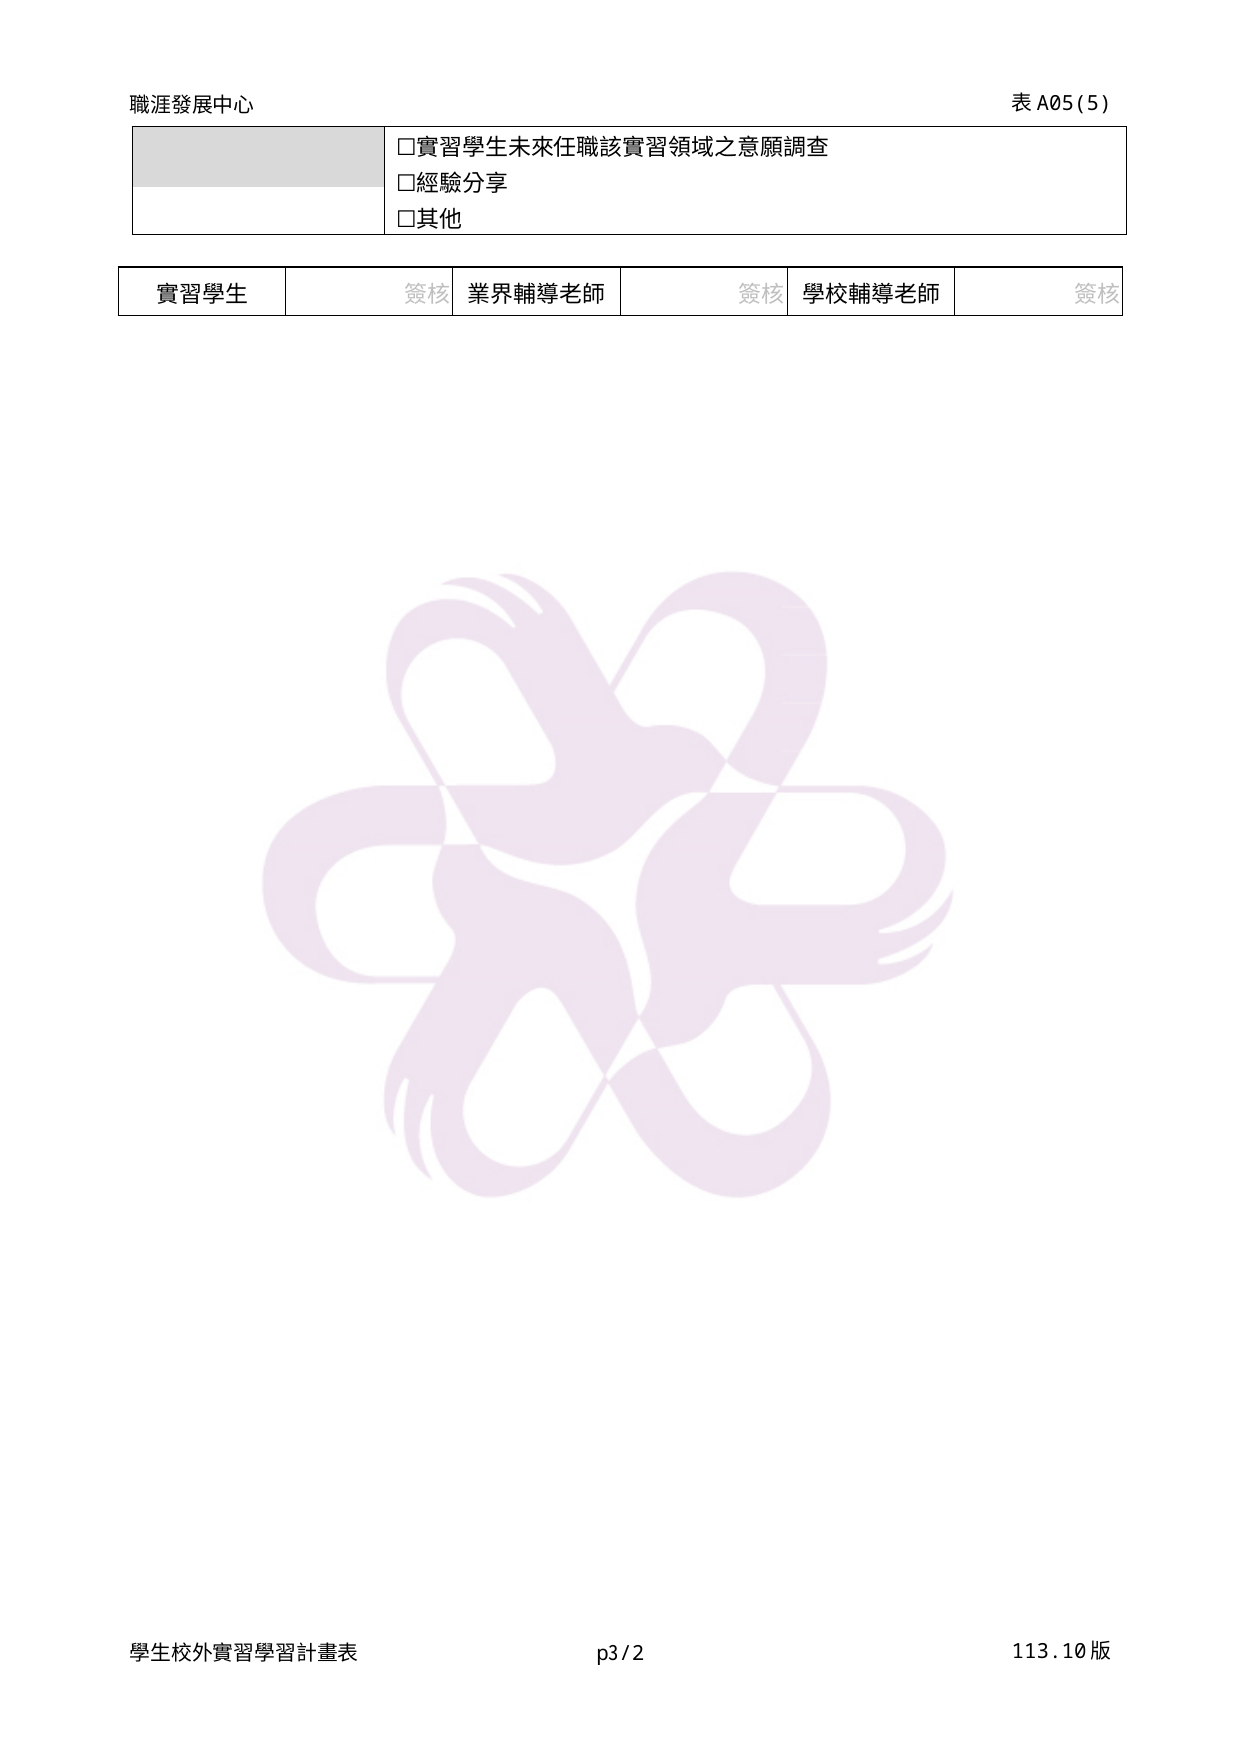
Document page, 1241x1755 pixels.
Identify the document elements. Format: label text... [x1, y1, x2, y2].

table_header ☐實習學生未來任職該實習領域之意願調查 ☐經驗分享 ☐其他 [385, 127, 1126, 234]
table_header 實習回饋方式及規劃 [133, 127, 384, 187]
